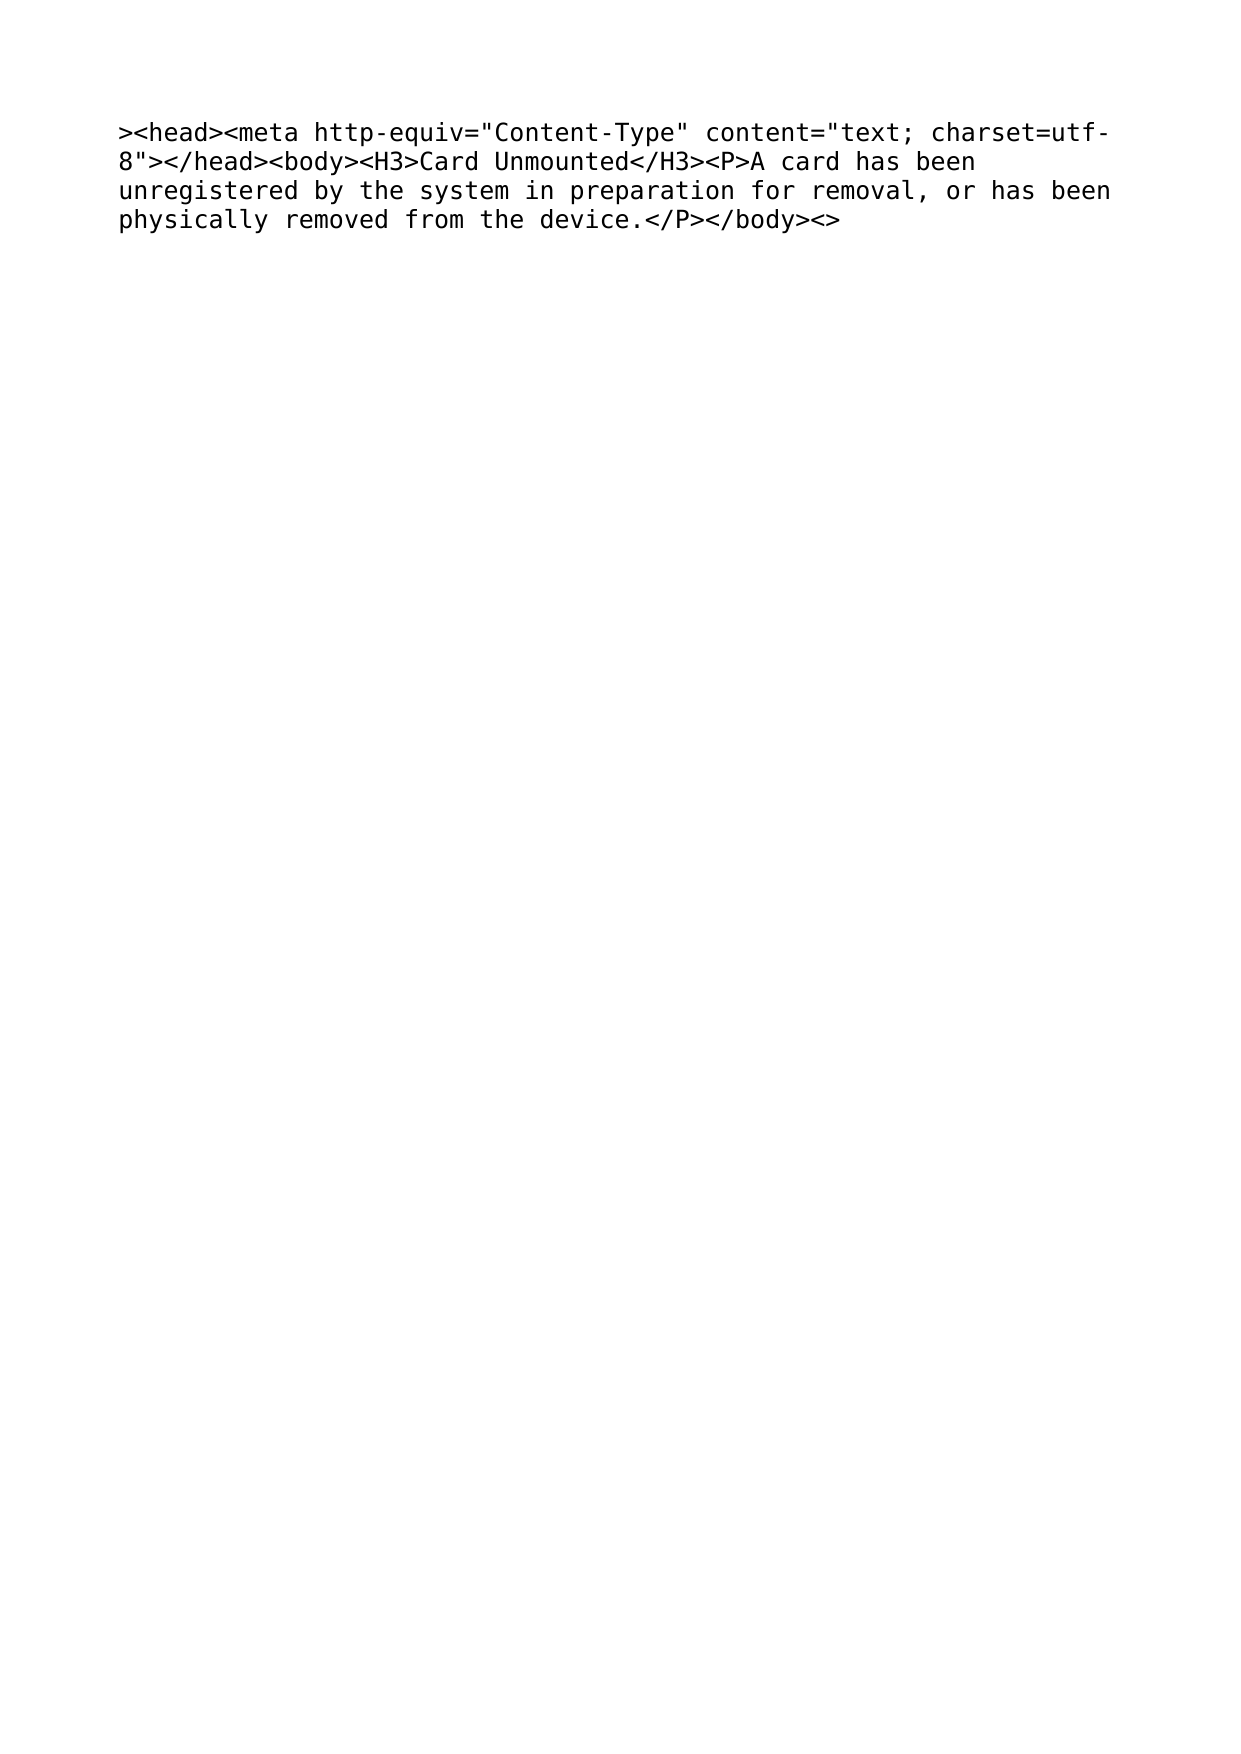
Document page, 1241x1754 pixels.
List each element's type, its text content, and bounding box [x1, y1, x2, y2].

text ><head><meta http-equiv="Content-Type" content="text; charset=utf-8"></head><body><H3>Card Unmounted</H3><P>A card has been unregistered by the system in preparation for removal, or has been physically removed from the device.</P></body><> [118, 118, 1122, 235]
